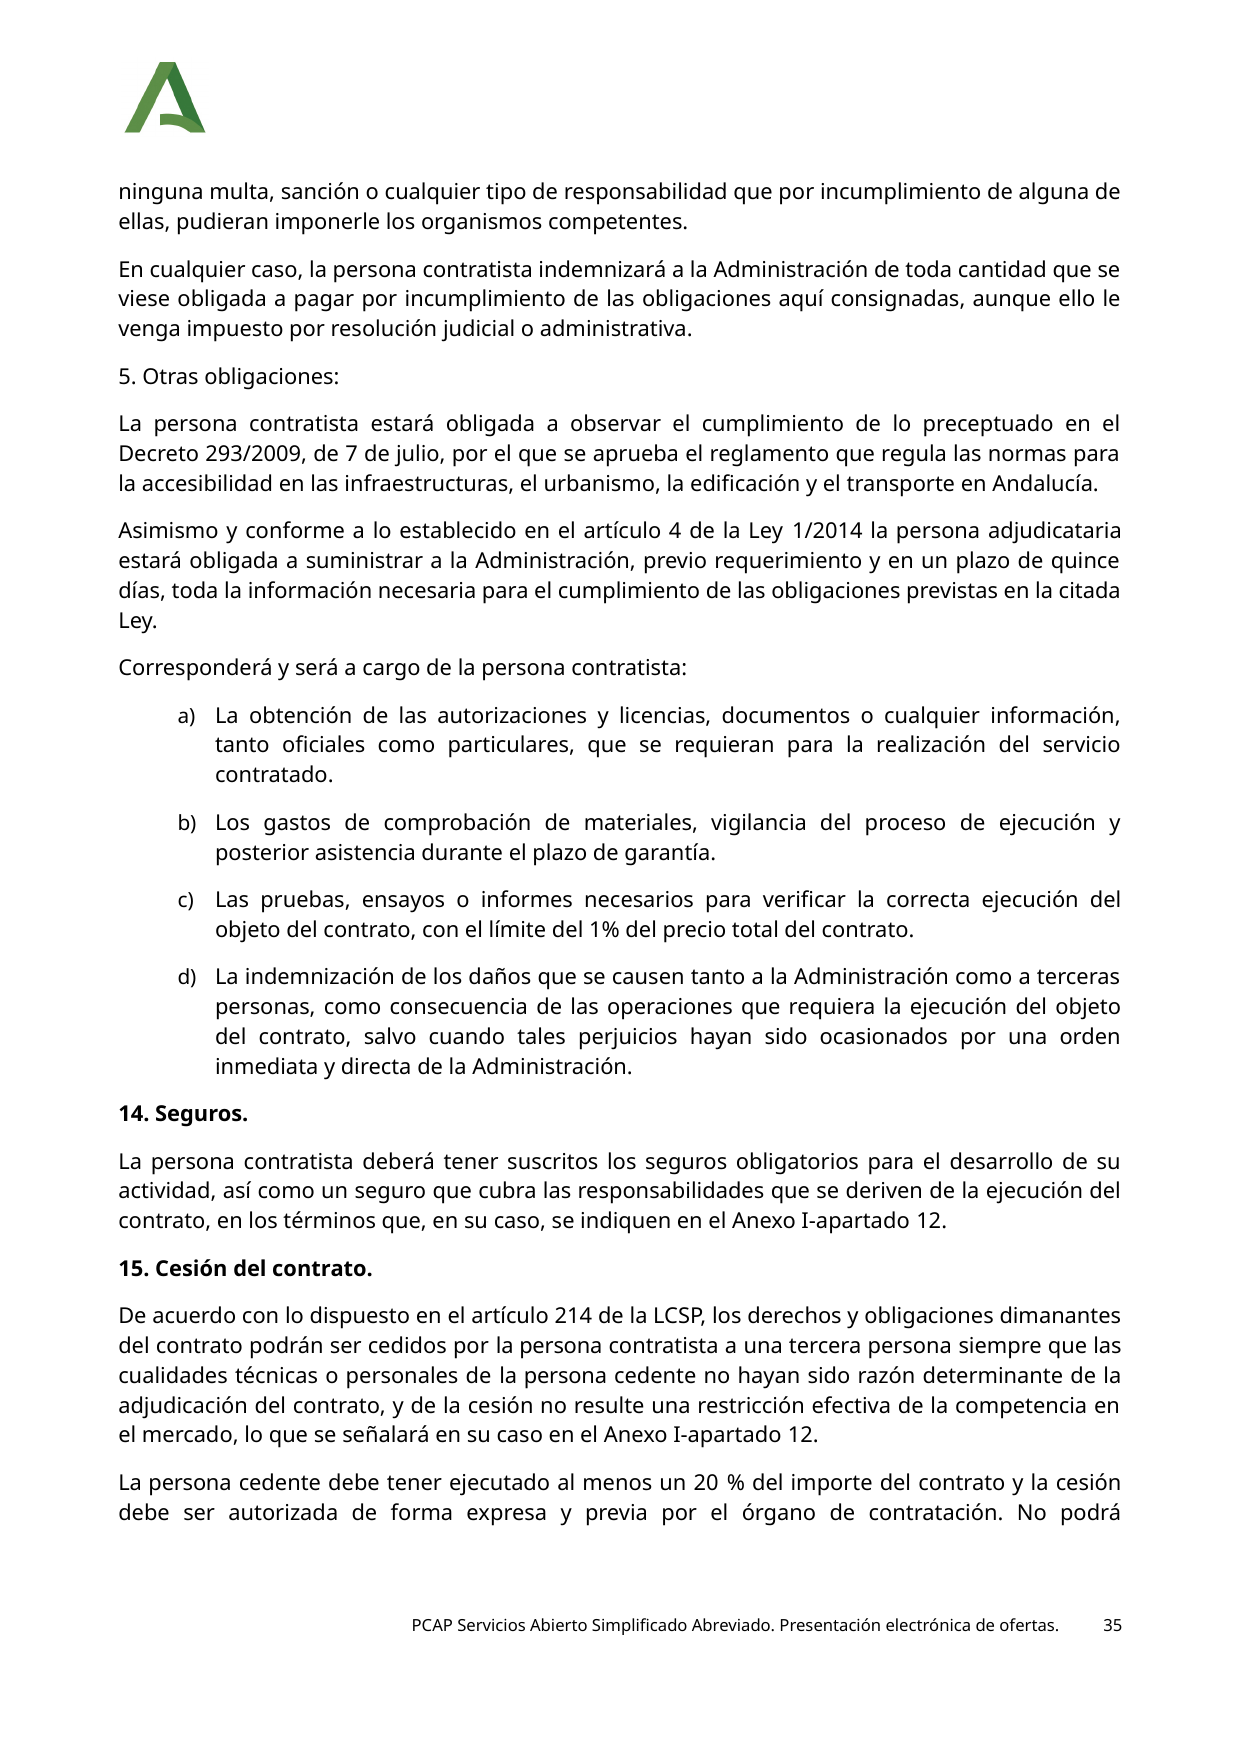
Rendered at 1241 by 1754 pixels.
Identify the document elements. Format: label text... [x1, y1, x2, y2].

list La obtención de las autorizaciones y licencias, documentos o cualquier información, tanto oficiales como particulares, que se requieran para la realización del servicio contratado. [177, 700, 1122, 789]
list Los gastos de comprobación de materiales, vigilancia del proceso de ejecución y posterior asistencia durante el plazo de garantía. [177, 807, 1122, 866]
picture [120, 57, 210, 137]
text En cualquier caso, la persona contratista indemnizará a la Administración de toda cantidad que se viese obligada a pagar por incumplimiento de las obligaciones aquí consignadas, aunque ello le venga impuesto por resolución judicial o administrativa. [118, 254, 1122, 343]
subtitle 14. Seguros. [118, 1098, 1122, 1128]
text Asimismo y conforme a lo establecido en el artículo 4 de la Ley 1/2014 la persona adjudicataria estará obligada a suministrar a la Administración, previo requerimiento y en un plazo de quince días, toda la información necesaria para el cumplimiento de las obligaciones previstas en la citada Ley. [118, 515, 1122, 634]
text De acuerdo con lo dispuesto en el artículo 214 de la LCSP, los derechos y obligaciones dimanantes del contrato podrán ser cedidos por la persona contratista a una tercera persona siempre que las cualidades técnicas o personales de la persona cedente no hayan sido razón determinante de la adjudicación del contrato, y de la cesión no resulte una restricción efectiva de la competencia en el mercado, lo que se señalará en su caso en el Anexo I-apartado 12. [118, 1300, 1122, 1449]
text Corresponderá y será a cargo de la persona contratista: [118, 652, 1122, 682]
text La persona contratista estará obligada a observar el cumplimiento de lo preceptuado en el Decreto 293/2009, de 7 de julio, por el que se aprueba el reglamento que regula las normas para la accesibilidad en las infraestructuras, el urbanismo, la edificación y el transporte en Andalucía. [118, 408, 1122, 498]
list Las pruebas, ensayos o informes necesarios para verificar la correcta ejecución del objeto del contrato, con el límite del 1% del precio total del contrato. [177, 884, 1122, 944]
text La persona cedente debe tener ejecutado al menos un 20 % del importe del contrato y la cesión debe ser autorizada de forma expresa y previa por el órgano de contratación. No podrá [118, 1467, 1122, 1527]
text La persona contratista deberá tener suscritos los seguros obligatorios para el desarrollo de su actividad, así como un seguro que cubra las responsabilidades que se deriven de la ejecución del contrato, en los términos que, en su caso, se indiquen en el Anexo I-apartado 12. [118, 1146, 1122, 1235]
list La indemnización de los daños que se causen tanto a la Administración como a terceras personas, como consecuencia de las operaciones que requiera la ejecución del objeto del contrato, salvo cuando tales perjuicios hayan sido ocasionados por una orden inmediata y directa de la Administración. [177, 961, 1122, 1081]
text ninguna multa, sanción o cualquier tipo de responsabilidad que por incumplimiento de alguna de ellas, pudieran imponerle los organismos competentes. [118, 176, 1122, 236]
text 5. Otras obligaciones: [118, 361, 1122, 391]
subtitle 15. Cesión del contrato. [118, 1253, 1122, 1283]
